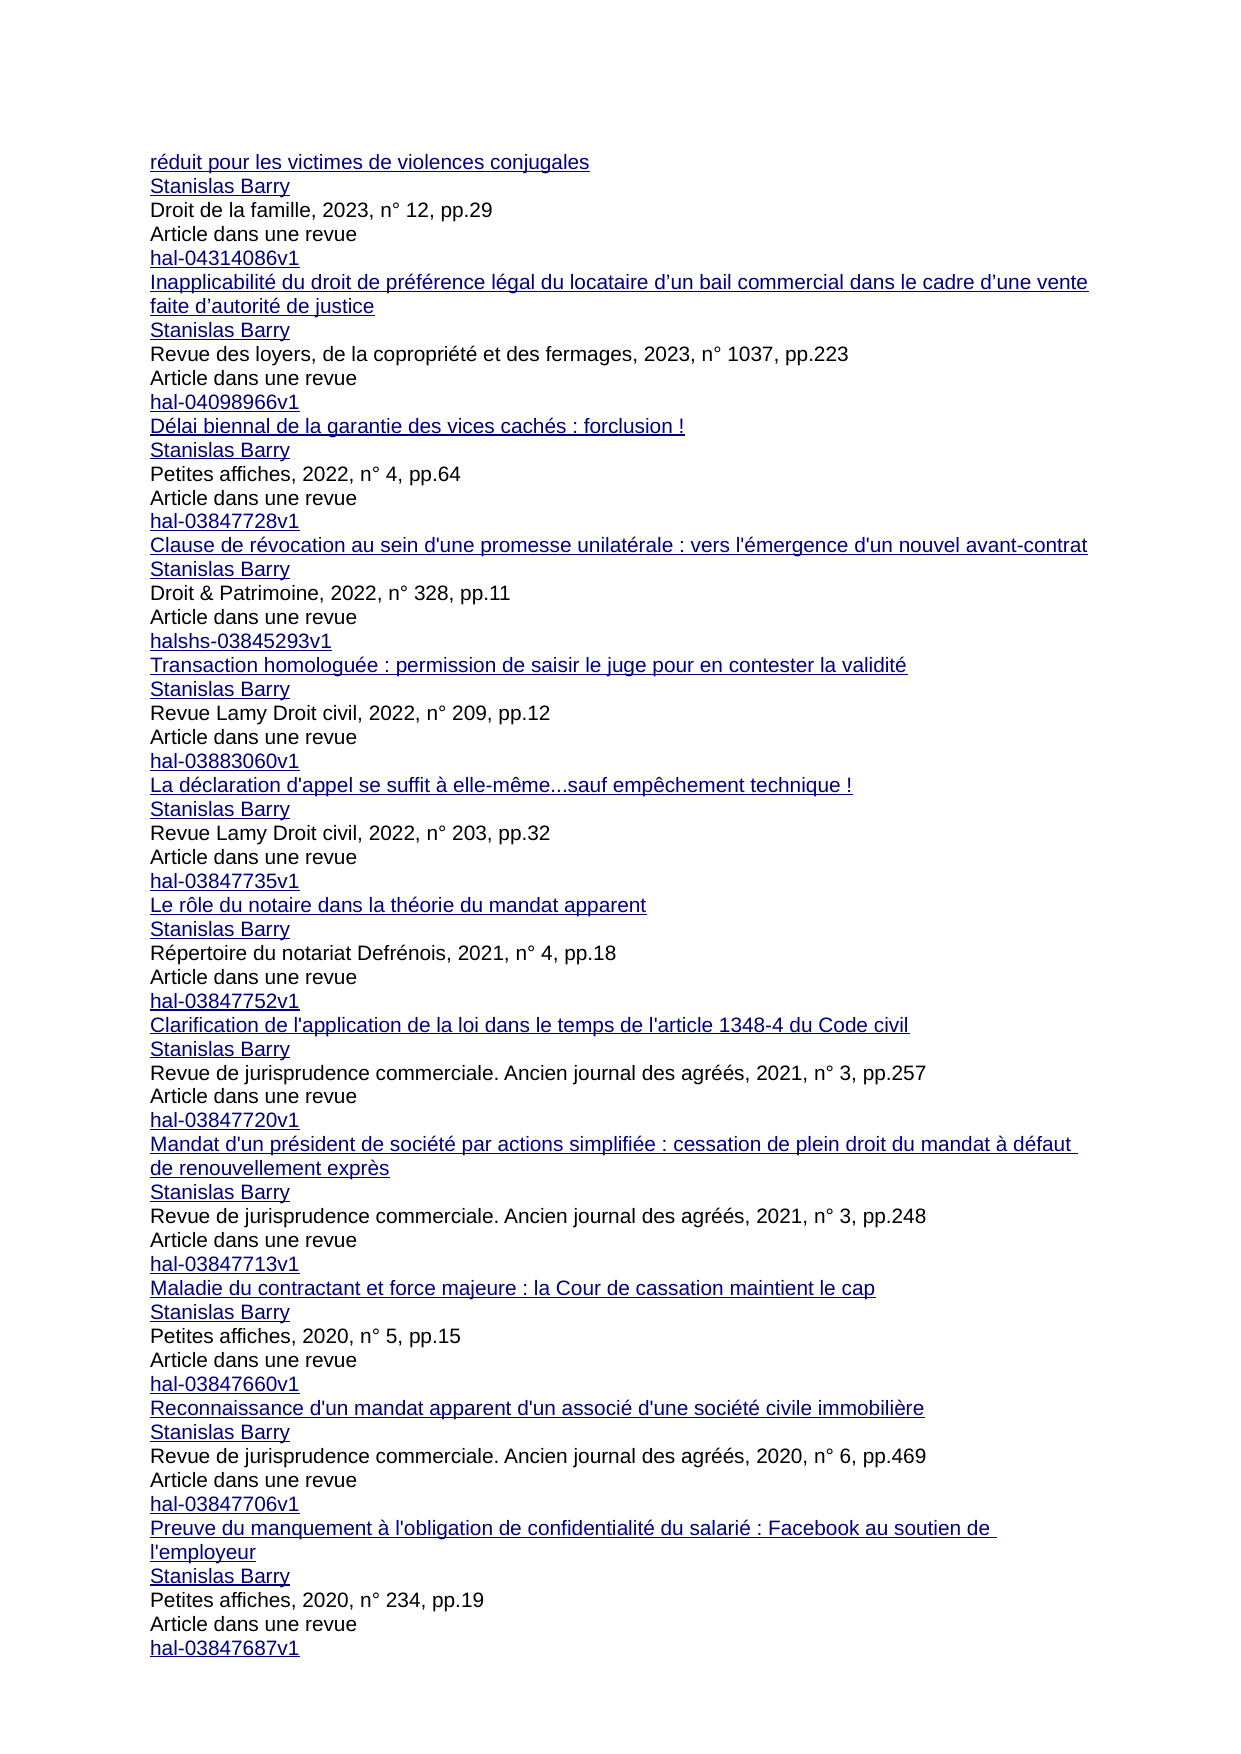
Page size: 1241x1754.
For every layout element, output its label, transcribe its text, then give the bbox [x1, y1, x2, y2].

table_cell Mandat d'un président de société par actions simplifiée : cessation de plein droit du mandat à défaut de renouvellement exprès Stanislas Barry Revue de jurisprudence commerciale. Ancien journal des agréés, 2021, n° 3, pp.248 Article dans une revue hal-03847713v1 [150, 1132, 1090, 1276]
table_cell Transaction homologuée : permission de saisir le juge pour en contester la validité Stanislas Barry Revue Lamy Droit civil, 2022, n° 209, pp.12 Article dans une revue hal-03883060v1 [150, 653, 1090, 773]
table_cell Reconnaissance d'un mandat apparent d'un associé d'une société civile immobilière Stanislas Barry Revue de jurisprudence commerciale. Ancien journal des agréés, 2020, n° 6, pp.469 Article dans une revue hal-03847706v1 [150, 1396, 1090, 1516]
table_cell Le rôle du notaire dans la théorie du mandat apparent Stanislas Barry Répertoire du notariat Defrénois, 2021, n° 4, pp.18 Article dans une revue hal-03847752v1 [150, 893, 1090, 1012]
table_cell Maladie du contractant et force majeure : la Cour de cassation maintient le cap Stanislas Barry Petites affiches, 2020, n° 5, pp.15 Article dans une revue hal-03847660v1 [150, 1276, 1090, 1396]
table_cell La déclaration d'appel se suffit à elle-même...sauf empêchement technique ! Stanislas Barry Revue Lamy Droit civil, 2022, n° 203, pp.32 Article dans une revue hal-03847735v1 [150, 773, 1090, 893]
table_cell réduit pour les victimes de violences conjugales Stanislas Barry Droit de la famille, 2023, n° 12, pp.29 Article dans une revue hal-04314086v1 [150, 150, 1090, 270]
table_cell Preuve du manquement à l'obligation de confidentialité du salarié : Facebook au soutien de l'employeur Stanislas Barry Petites affiches, 2020, n° 234, pp.19 Article dans une revue hal-03847687v1 [150, 1516, 1090, 1659]
table_cell Inapplicabilité du droit de préférence légal du locataire d’un bail commercial dans le cadre d’une vente faite d’autorité de justice Stanislas Barry Revue des loyers, de la copropriété et des fermages, 2023, n° 1037, pp.223 Article dans une revue hal-04098966v1 [150, 270, 1090, 413]
table_cell Délai biennal de la garantie des vices cachés : forclusion ! Stanislas Barry Petites affiches, 2022, n° 4, pp.64 Article dans une revue hal-03847728v1 [150, 414, 1090, 533]
table_cell Clarification de l'application de la loi dans le temps de l'article 1348-4 du Code civil Stanislas Barry Revue de jurisprudence commerciale. Ancien journal des agréés, 2021, n° 3, pp.257 Article dans une revue hal-03847720v1 [150, 1013, 1090, 1132]
table_cell Clause de révocation au sein d'une promesse unilatérale : vers l'émergence d'un nouvel avant-contrat Stanislas Barry Droit & Patrimoine, 2022, n° 328, pp.11 Article dans une revue halshs-03845293v1 [150, 533, 1090, 653]
